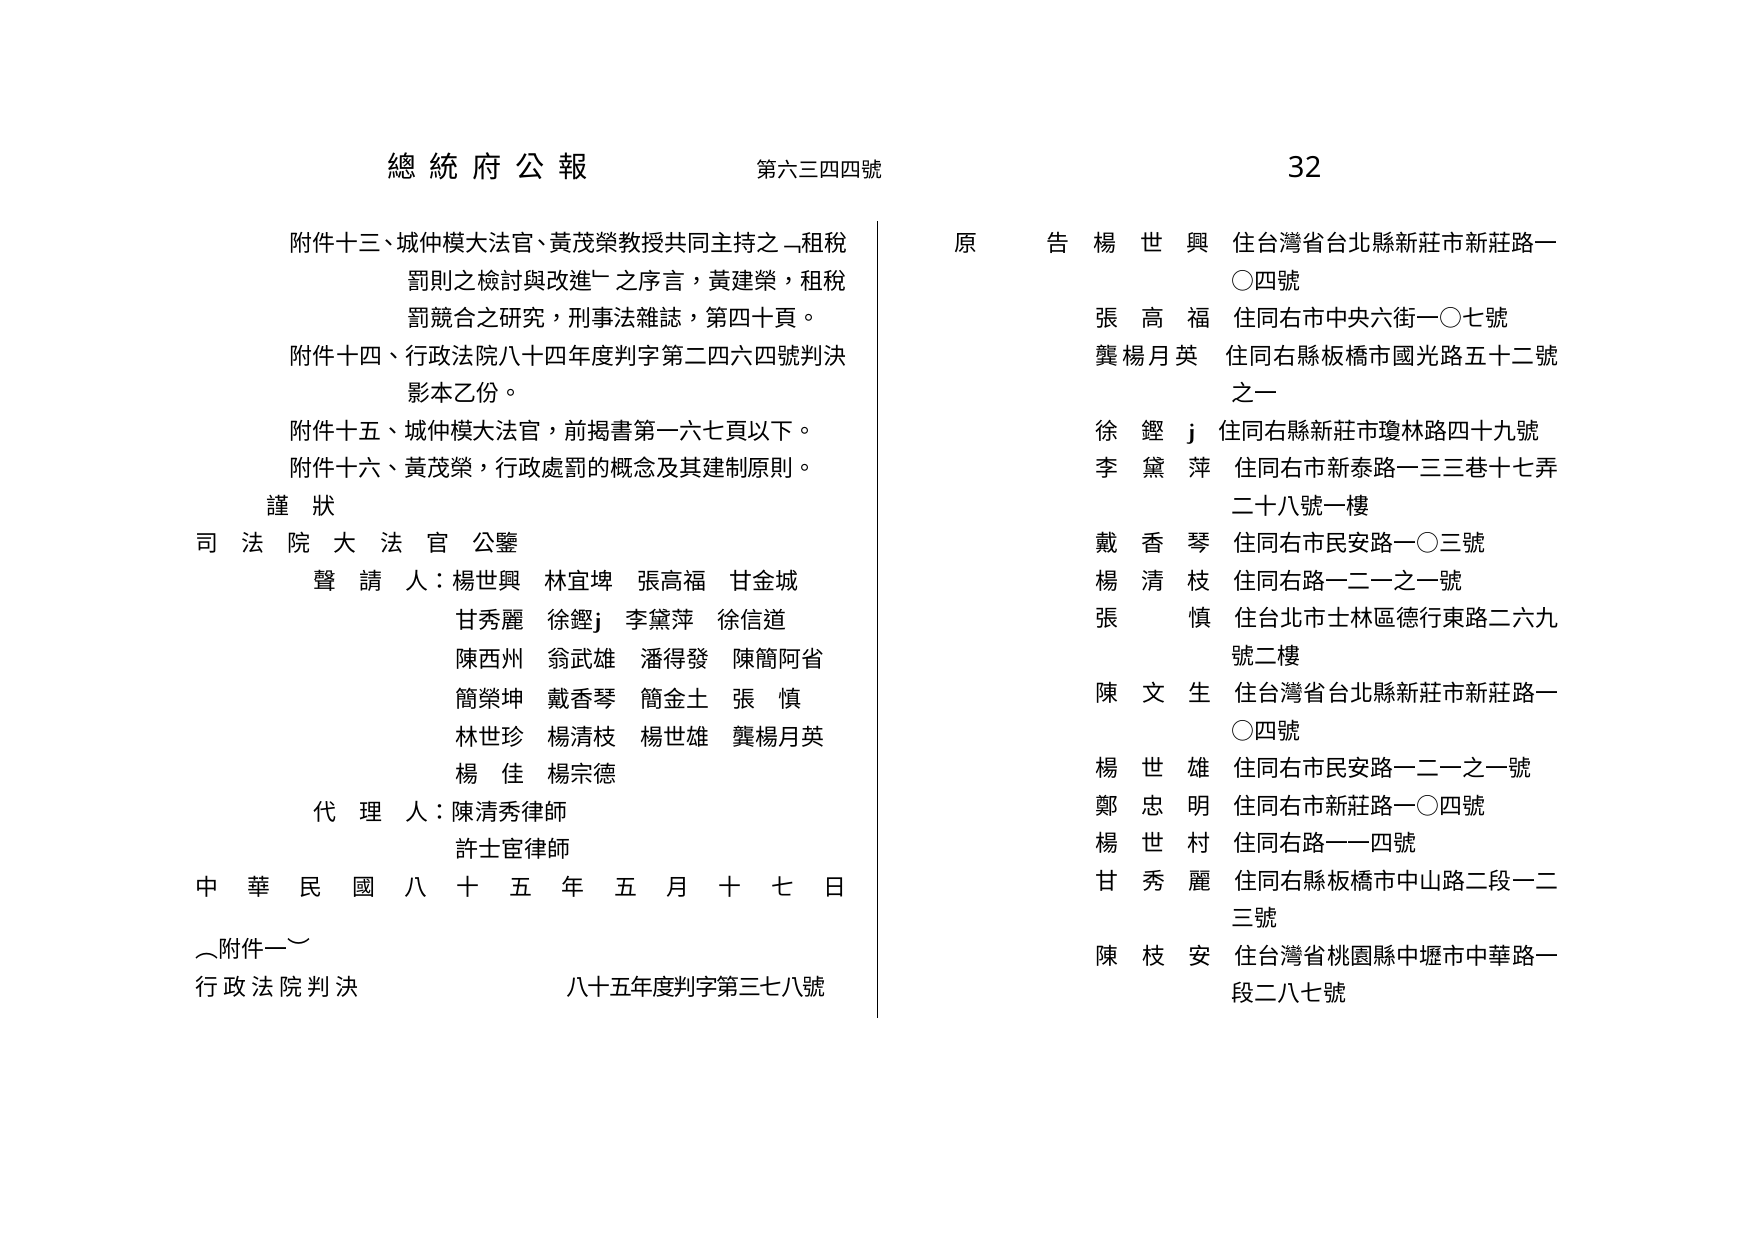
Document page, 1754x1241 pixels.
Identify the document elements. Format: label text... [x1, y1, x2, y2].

text 簡榮坤 戴香琴 簡金土 張 慎 [455, 676, 847, 715]
text 楊 世 村 住同右路一一四號 [1096, 822, 1559, 859]
text 中華民國八十五年五月十七日 [195, 865, 847, 903]
text 行 政 法 院 判 決 八十五年度判字第三七八號 [195, 965, 847, 1003]
text 司 法 院 大 法 官 公鑒 [195, 522, 847, 559]
text 陳 文 生 住台灣省台北縣新莊市新莊路一○四號 [1096, 672, 1559, 747]
text 龔楊月英 住同右縣板橋市國光路五十二號之一 [1096, 334, 1559, 409]
text 附件十四、行政法院八十四年度判字第二四六四號判決影本乙份。 [289, 334, 847, 409]
text 張 高 福 住同右市中央六街一○七號 [1096, 297, 1559, 334]
text 陳西州 翁武雄 潘得發 陳簡阿省 [455, 636, 847, 676]
text 鄭 忠 明 住同右市新莊路一○四號 [1096, 784, 1559, 822]
text 徐 鏗  住同右縣新莊市瓊林路四十九號 [1096, 409, 1559, 447]
text 李 黛 萍 住同右市新泰路一三三巷十七弄二十八號一樓 [1096, 447, 1559, 522]
text 楊 世 雄 住同右市民安路一二一之一號 [1096, 747, 1559, 784]
text 謹 狀 [266, 484, 847, 522]
text 楊 佳 楊宗德 [455, 753, 847, 790]
text 林世珍 楊清枝 楊世雄 龔楊月英 [455, 715, 847, 753]
text ︵附件一︶ [195, 928, 847, 965]
text 張 慎 住台北市士林區德行東路二六九號二樓 [1096, 597, 1559, 672]
text 附件十三、城仲模大法官、黃茂榮教授共同主持之﹁租稅罰則之檢討與改進﹂之序言，黃建榮，租稅罰競合之研究，刑事法雜誌，第四十頁。 [289, 222, 847, 334]
text 許士宦律師 [455, 828, 847, 865]
text 附件十五、城仲模大法官，前揭書第一六七頁以下。 [289, 409, 847, 447]
text 附件十六、黃茂榮，行政處罰的概念及其建制原則。 [289, 447, 847, 484]
text 楊 清 枝 住同右路一二一之一號 [1096, 559, 1559, 597]
text 聲 請 人：楊世興 林宜埤 張高福 甘金城 [313, 559, 847, 597]
text 甘秀麗 徐鏗 李黛萍 徐信道 [455, 597, 847, 636]
text 甘 秀 麗 住同右縣板橋市中山路二段一二三號 [1096, 859, 1559, 934]
text 原 告 楊 世 興 住台灣省台北縣新莊市新莊路一○四號 [954, 222, 1559, 297]
text 戴 香 琴 住同右市民安路一○三號 [1096, 522, 1559, 559]
text 代 理 人：陳清秀律師 [313, 790, 847, 828]
text 陳 枝 安 住台灣省桃園縣中壢市中華路一段二八七號 [1096, 934, 1559, 1009]
